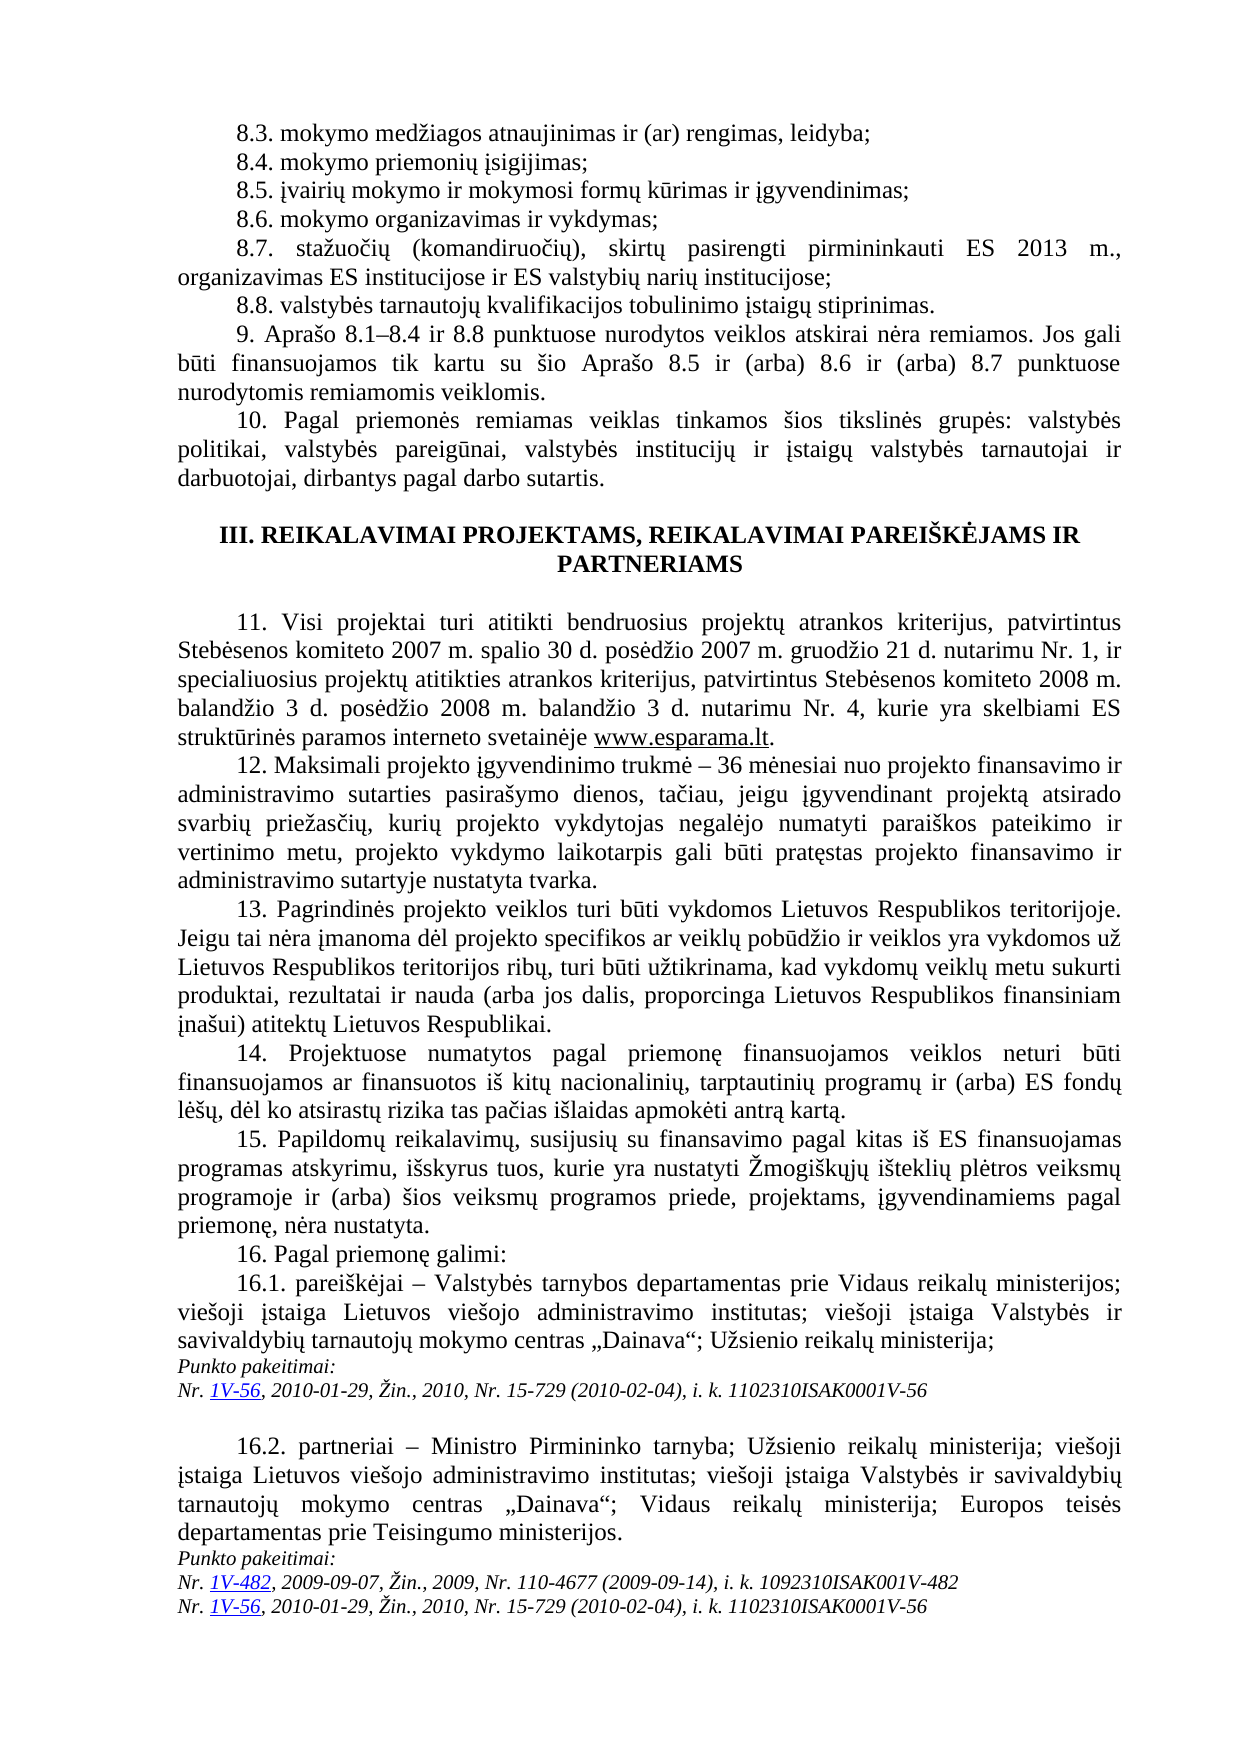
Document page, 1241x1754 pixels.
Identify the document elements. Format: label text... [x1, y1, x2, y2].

text Nr. 1V-56, 2010-01-29, Žin., 2010, Nr. 15-729 (2010-02-04), i. k. 1102310ISAK0001V-56 [177, 1594, 1122, 1618]
text 16.1. pareiškėjai – Valstybės tarnybos departamentas prie Vidaus reikalų ministerijos; viešoji įstaiga Lietuvos viešojo administravimo institutas; viešoji įstaiga Valstybės ir savivaldybių tarnautojų mokymo centras „Dainava“; Užsienio reikalų ministerija; [177, 1268, 1122, 1354]
text Punkto pakeitimai: [177, 1546, 1122, 1570]
text 8.4. mokymo priemonių įsigijimas; [177, 147, 1122, 176]
text 9. Aprašo 8.1–8.4 ir 8.8 punktuose nurodytos veiklos atskirai nėra remiamos. Jos gali būti finansuojamos tik kartu su šio Aprašo 8.5 ir (arba) 8.6 ir (arba) 8.7 punktuose nurodytomis remiamomis veiklomis. [177, 319, 1122, 406]
text 8.3. mokymo medžiagos atnaujinimas ir (ar) rengimas, leidyba; [177, 118, 1122, 147]
text 15. Papildomų reikalavimų, susijusių su finansavimo pagal kitas iš ES finansuojamas programas atskyrimu, išskyrus tuos, kurie yra nustatyti Žmogiškųjų išteklių plėtros veiksmų programoje ir (arba) šios veiksmų programos priede, projektams, įgyvendinamiems pagal priemonę, nėra nustatyta. [177, 1124, 1122, 1239]
text Nr. 1V-56, 2010-01-29, Žin., 2010, Nr. 15-729 (2010-02-04), i. k. 1102310ISAK0001V-56 [177, 1378, 1122, 1402]
text 13. Pagrindinės projekto veiklos turi būti vykdomos Lietuvos Respublikos teritorijoje. Jeigu tai nėra įmanoma dėl projekto specifikos ar veiklų pobūdžio ir veiklos yra vykdomos už Lietuvos Respublikos teritorijos ribų, turi būti užtikrinama, kad vykdomų veiklų metu sukurti produktai, rezultatai ir nauda (arba jos dalis, proporcinga Lietuvos Respublikos finansiniam įnašui) atitektų Lietuvos Respublikai. [177, 894, 1122, 1038]
text 16.2. partneriai – Ministro Pirmininko tarnyba; Užsienio reikalų ministerija; viešoji įstaiga Lietuvos viešojo administravimo institutas; viešoji įstaiga Valstybės ir savivaldybių tarnautojų mokymo centras „Dainava“; Vidaus reikalų ministerija; Europos teisės departamentas prie Teisingumo ministerijos. [177, 1431, 1122, 1546]
text 16. Pagal priemonę galimi: [177, 1239, 1122, 1268]
text 11. Visi projektai turi atitikti bendruosius projektų atrankos kriterijus, patvirtintus Stebėsenos komiteto 2007 m. spalio 30 d. posėdžio 2007 m. gruodžio 21 d. nutarimu Nr. 1, ir specialiuosius projektų atitikties atrankos kriterijus, patvirtintus Stebėsenos komiteto 2008 m. balandžio 3 d. posėdžio 2008 m. balandžio 3 d. nutarimu Nr. 4, kurie yra skelbiami ES struktūrinės paramos interneto svetainėje www.esparama.lt. [177, 607, 1122, 751]
text 8.7. stažuočių (komandiruočių), skirtų pasirengti pirmininkauti ES 2013 m., organizavimas ES institucijose ir ES valstybių narių institucijose; [177, 233, 1122, 291]
text Nr. 1V-482, 2009-09-07, Žin., 2009, Nr. 110-4677 (2009-09-14), i. k. 1092310ISAK001V-482 [177, 1570, 1122, 1594]
text 10. Pagal priemonės remiamas veiklas tinkamos šios tikslinės grupės: valstybės politikai, valstybės pareigūnai, valstybės institucijų ir įstaigų valstybės tarnautojai ir darbuotojai, dirbantys pagal darbo sutartis. [177, 406, 1122, 492]
text III. REIKALAVIMAI PROJEKTAMS, REIKALAVIMAI PAREIŠKĖJAMS IR PARTNERIAMS [177, 521, 1122, 578]
text Punkto pakeitimai: [177, 1354, 1122, 1378]
text 8.6. mokymo organizavimas ir vykdymas; [177, 204, 1122, 233]
text 8.8. valstybės tarnautojų kvalifikacijos tobulinimo įstaigų stiprinimas. [177, 291, 1122, 319]
text 14. Projektuose numatytos pagal priemonę finansuojamos veiklos neturi būti finansuojamos ar finansuotos iš kitų nacionalinių, tarptautinių programų ir (arba) ES fondų lėšų, dėl ko atsirastų rizika tas pačias išlaidas apmokėti antrą kartą. [177, 1038, 1122, 1124]
text 8.5. įvairių mokymo ir mokymosi formų kūrimas ir įgyvendinimas; [177, 176, 1122, 204]
text 12. Maksimali projekto įgyvendinimo trukmė – 36 mėnesiai nuo projekto finansavimo ir administravimo sutarties pasirašymo dienos, tačiau, jeigu įgyvendinant projektą atsirado svarbių priežasčių, kurių projekto vykdytojas negalėjo numatyti paraiškos pateikimo ir vertinimo metu, projekto vykdymo laikotarpis gali būti pratęstas projekto finansavimo ir administravimo sutartyje nustatyta tvarka. [177, 751, 1122, 894]
